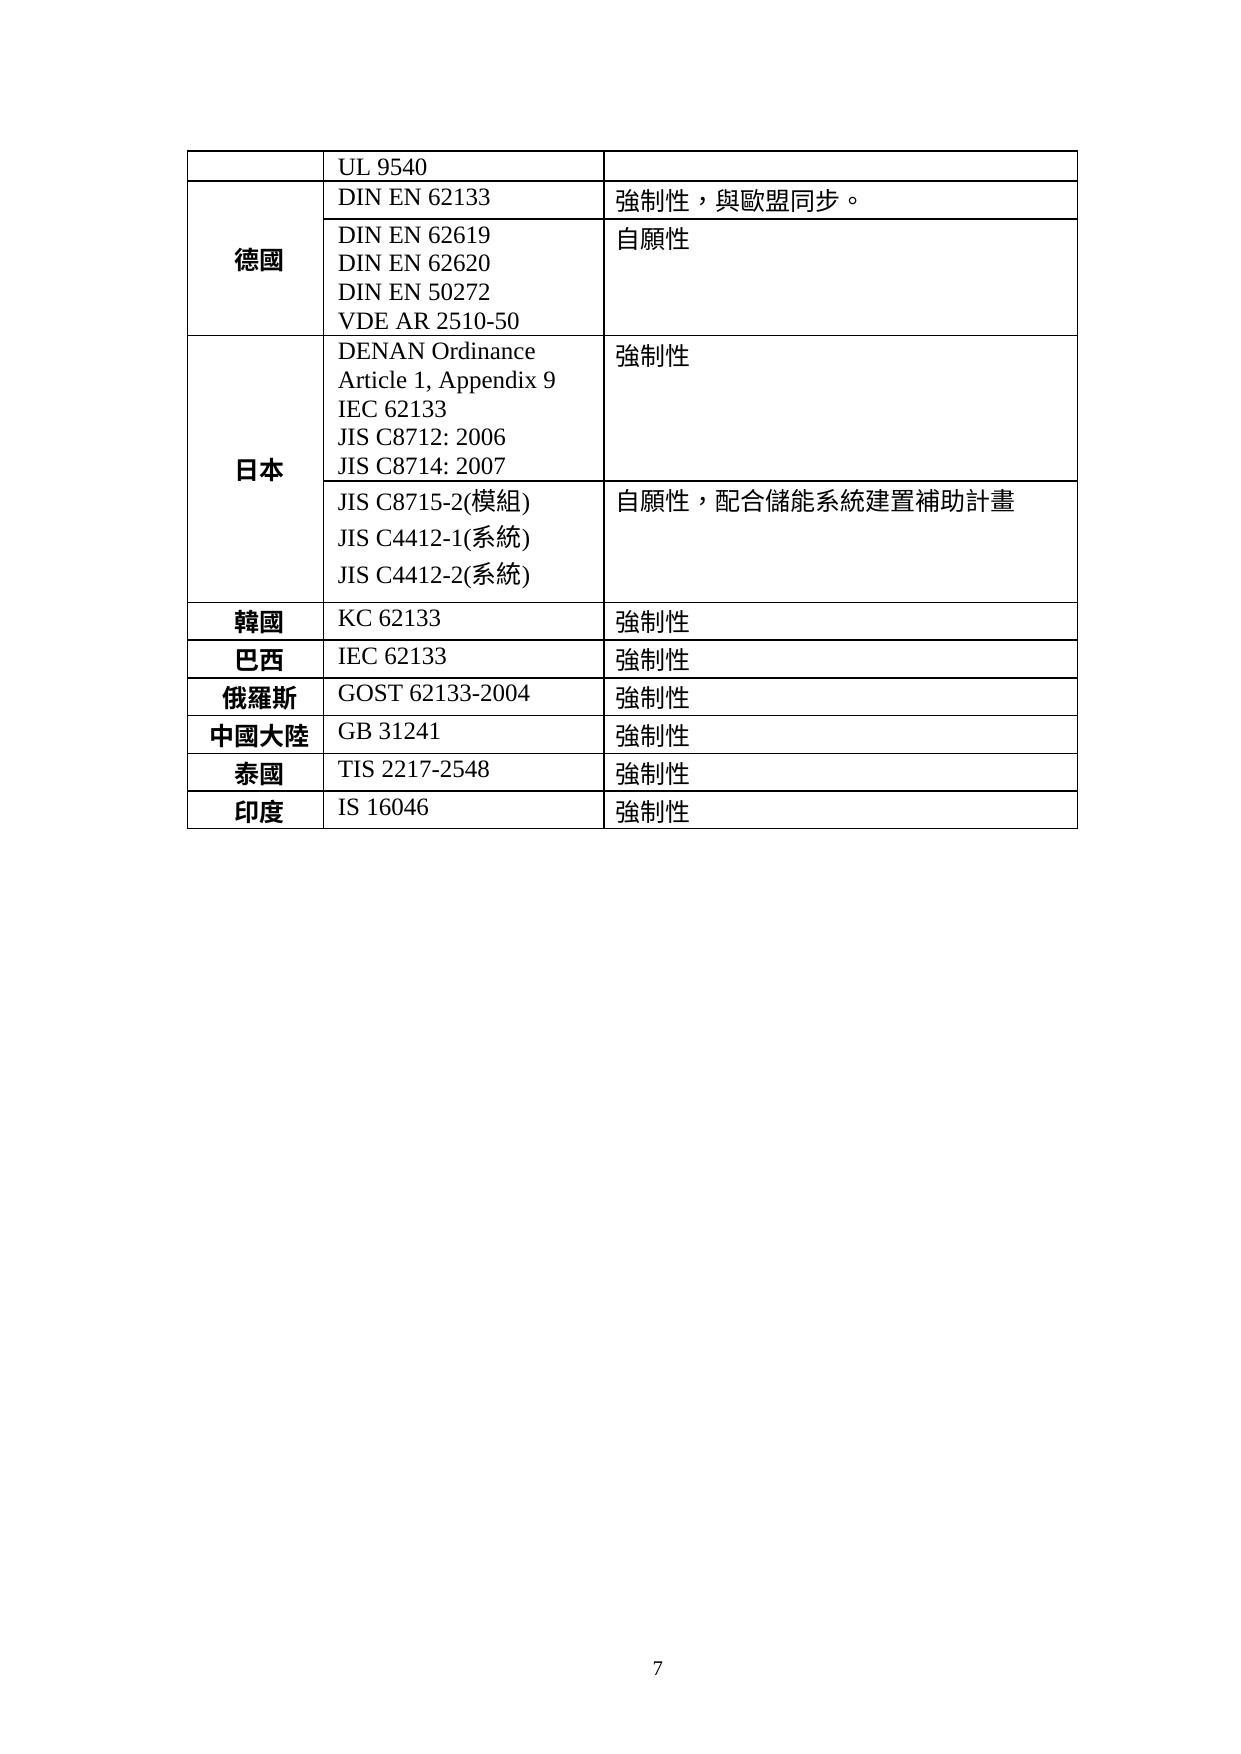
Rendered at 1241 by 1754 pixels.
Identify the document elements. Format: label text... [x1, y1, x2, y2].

table_cell GB 31241 [324, 716, 603, 753]
table_cell 中國大陸 [188, 716, 323, 753]
table_cell 自願性 [605, 220, 1077, 335]
table_cell IS 16046 [324, 792, 603, 828]
table_cell 強制性，與歐盟同步。 [605, 182, 1077, 218]
table_cell 俄羅斯 [188, 679, 323, 715]
table_cell JIS C8715-2(模組) JIS C4412-1(系統) JIS C4412-2(系統) [324, 482, 603, 601]
table_cell 強制性 [605, 336, 1077, 480]
table_cell 強制性 [605, 641, 1077, 677]
table_cell 強制性 [605, 716, 1077, 753]
table_cell 巴西 [188, 641, 323, 677]
table_cell 強制性 [605, 792, 1077, 828]
table_cell [188, 152, 323, 180]
table_cell 強制性 [605, 679, 1077, 715]
table_cell KC 62133 [324, 603, 603, 639]
table_cell DIN EN 62133 [324, 182, 603, 218]
table_cell TIS 2217-2548 [324, 754, 603, 790]
table_cell 日本 [188, 336, 323, 601]
table_cell DENAN Ordinance Article 1, Appendix 9 IEC 62133 JIS C8712: 2006 JIS C8714: 2007 [324, 336, 603, 480]
table_cell 自願性，配合儲能系統建置補助計畫 [605, 482, 1077, 601]
table_cell 韓國 [188, 603, 323, 639]
table_cell GOST 62133-2004 [324, 679, 603, 715]
table_cell 德國 [188, 182, 323, 335]
table_cell 強制性 [605, 754, 1077, 790]
table_cell 泰國 [188, 754, 323, 790]
table_cell DIN EN 62619 DIN EN 62620 DIN EN 50272 VDE AR 2510-50 [324, 220, 603, 335]
table_cell 強制性 [605, 603, 1077, 639]
table_cell UL 9540 [324, 152, 603, 180]
table_cell [605, 152, 1077, 180]
table_cell 印度 [188, 792, 323, 828]
table_cell IEC 62133 [324, 641, 603, 677]
